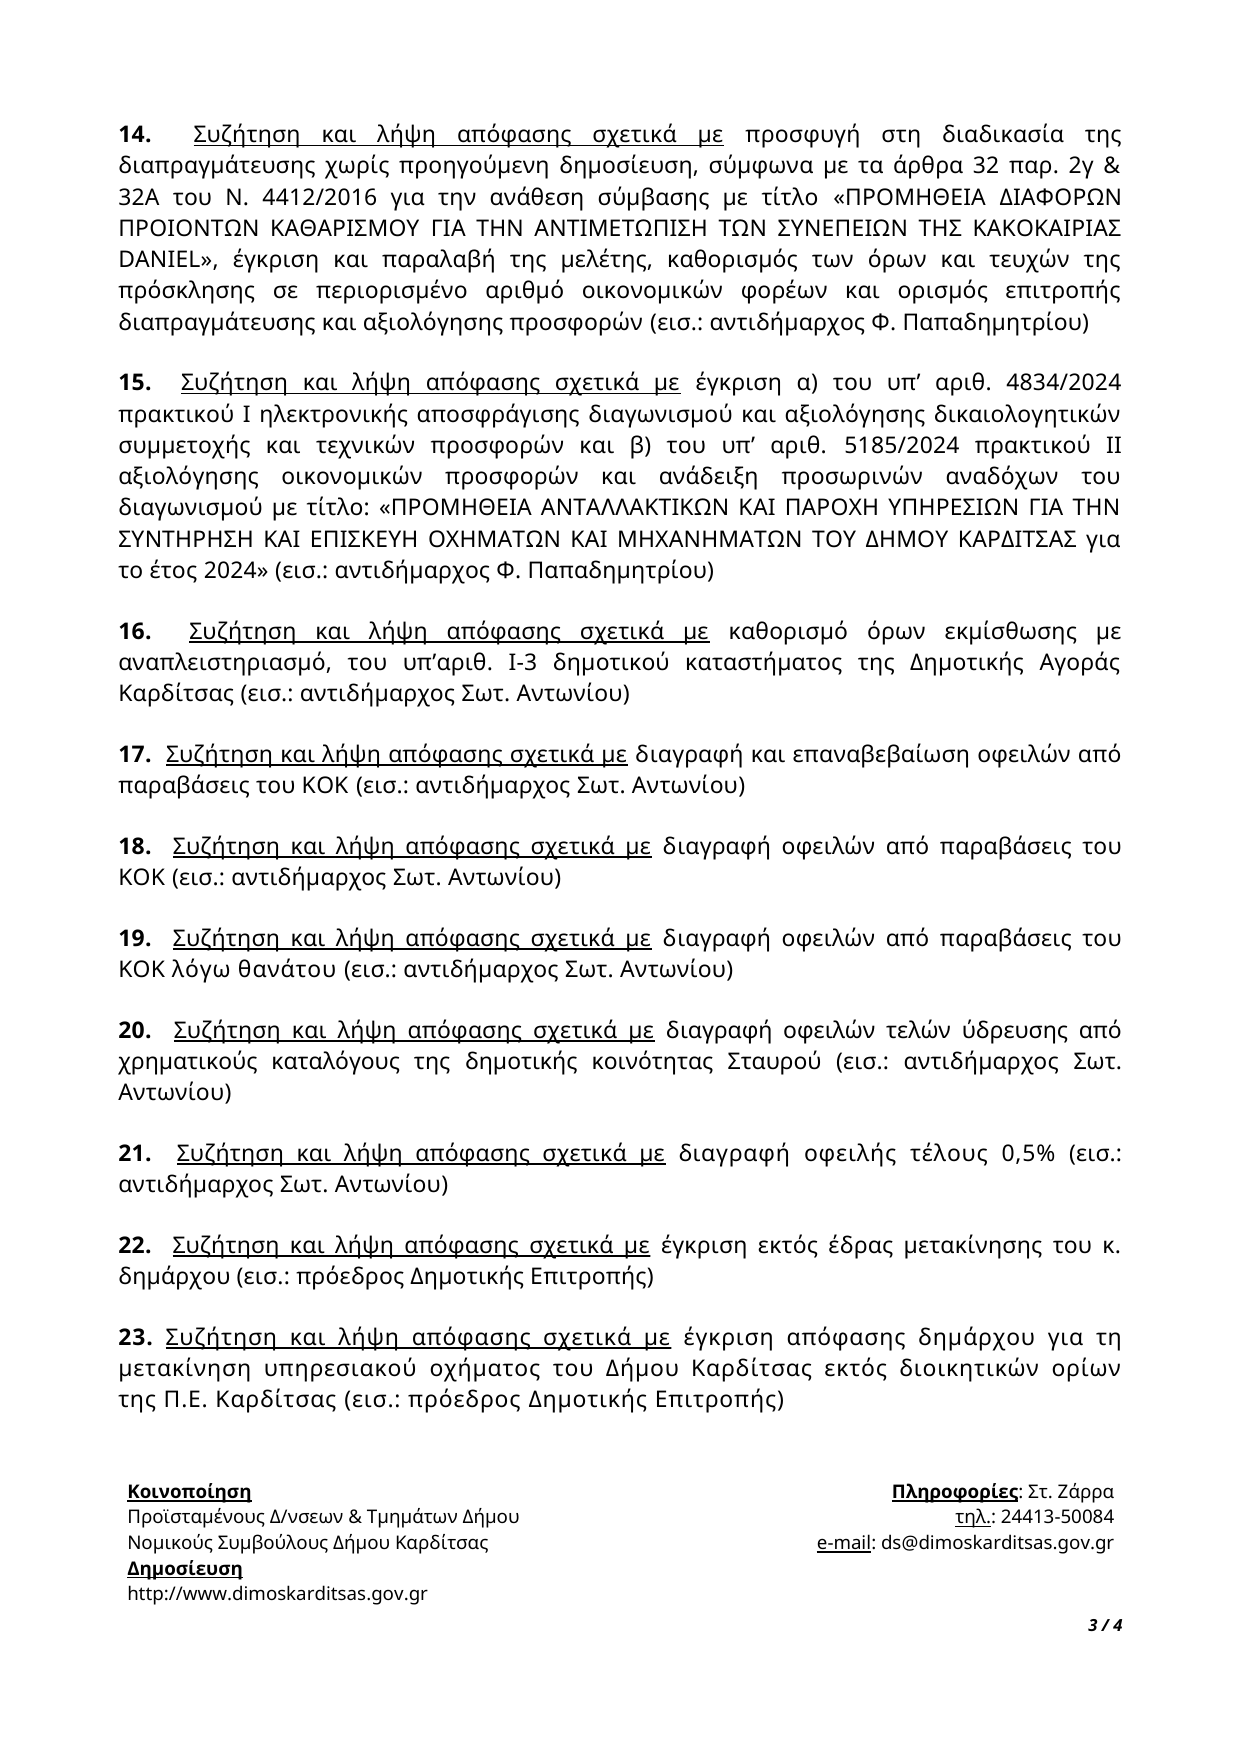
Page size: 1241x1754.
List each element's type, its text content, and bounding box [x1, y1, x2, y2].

list 23. Συζήτηση και λήψη απόφασης σχετικά με έγκριση απόφασης δημάρχου για τη μετακίνηση υπηρεσιακού οχήματος του Δήμου Καρδίτσας εκτός διοικητικών ορίων της Π.Ε. Καρδίτσας (εισ.: πρόεδρος Δημοτικής Επιτροπής) [118, 1321, 1122, 1415]
table_header Πληροφορίες: Στ. Ζάρρα τηλ.: 24413-50084 e-mail: ds@dimoskarditsas.gov.gr [585, 1473, 1120, 1612]
list 19. Συζήτηση και λήψη απόφασης σχετικά με διαγραφή οφειλών από παραβάσεις του ΚΟΚ λόγω θανάτου (εισ.: αντιδήμαρχος Σωτ. Αντωνίου) [118, 922, 1122, 984]
text 14. Συζήτηση και λήψη απόφασης σχετικά με προσφυγή στη διαδικασία της διαπραγμάτευσης χωρίς προηγούμενη δημοσίευση, σύμφωνα με τα άρθρα 32 παρ. 2γ & 32Α του Ν. 4412/2016 για την ανάθεση σύμβασης με τίτλο «ΠΡΟΜΗΘΕΙΑ ΔΙΑΦΟΡΩΝ ΠΡΟΙΟΝΤΩΝ ΚΑΘΑΡΙΣΜΟΥ ΓΙΑ ΤΗΝ ΑΝΤΙΜΕΤΩΠΙΣΗ ΤΩΝ ΣΥΝΕΠΕΙΩΝ ΤΗΣ ΚΑΚΟΚΑΙΡΙΑΣ DANIEL», έγκριση και παραλαβή της μελέτης, καθορισμός των όρων και τευχών της πρόσκλησης σε περιορισμένο αριθμό οικονομικών φορέων και ορισμός επιτροπής διαπραγμάτευσης και αξιολόγησης προσφορών (εισ.: αντιδήμαρχος Φ. Παπαδημητρίου) [118, 118, 1122, 337]
text 15. Συζήτηση και λήψη απόφασης σχετικά με έγκριση α) του υπ’ αριθ. 4834/2024 πρακτικού Ι ηλεκτρονικής αποσφράγισης διαγωνισμού και αξιολόγησης δικαιολογητικών συμμετοχής και τεχνικών προσφορών και β) του υπ’ αριθ. 5185/2024 πρακτικού ΙΙ αξιολόγησης οικονομικών προσφορών και ανάδειξη προσωρινών αναδόχων του διαγωνισμού με τίτλο: «ΠΡΟΜΗΘΕΙΑ ΑΝΤΑΛΛΑΚΤΙΚΩΝ ΚΑΙ ΠΑΡΟΧΗ ΥΠΗΡΕΣΙΩΝ ΓΙΑ ΤΗΝ ΣΥΝΤΗΡΗΣΗ ΚΑΙ ΕΠΙΣΚΕΥΗ ΟΧΗΜΑΤΩΝ ΚΑΙ ΜΗΧΑΝΗΜΑΤΩΝ ΤΟΥ ΔΗΜΟΥ ΚΑΡΔΙΤΣΑΣ για το έτος 2024» (εισ.: αντιδήμαρχος Φ. Παπαδημητρίου) [118, 366, 1122, 585]
table_header Κοινοποίηση Προϊσταμένους Δ/νσεων & Τμημάτων Δήμου Νομικούς Συμβούλους Δήμου Καρδίτσας Δημοσίευση http://www.dimoskarditsas.gov.gr [118, 1473, 573, 1612]
list 18. Συζήτηση και λήψη απόφασης σχετικά με διαγραφή οφειλών από παραβάσεις του ΚΟΚ (εισ.: αντιδήμαρχος Σωτ. Αντωνίου) [118, 830, 1122, 892]
list 22. Συζήτηση και λήψη απόφασης σχετικά με έγκριση εκτός έδρας μετακίνησης του κ. δημάρχου (εισ.: πρόεδρος Δημοτικής Επιτροπής) [118, 1229, 1122, 1291]
text 16. Συζήτηση και λήψη απόφασης σχετικά με καθορισμό όρων εκμίσθωσης με αναπλειστηριασμό, του υπ’αριθ. Ι-3 δημοτικού καταστήματος της Δημοτικής Αγοράς Καρδίτσας (εισ.: αντιδήμαρχος Σωτ. Αντωνίου) [118, 614, 1122, 708]
list 20. Συζήτηση και λήψη απόφασης σχετικά με διαγραφή οφειλών τελών ύδρευσης από χρηματικούς καταλόγους της δημοτικής κοινότητας Σταυρού (εισ.: αντιδήμαρχος Σωτ. Αντωνίου) [118, 1014, 1122, 1107]
list 21. Συζήτηση και λήψη απόφασης σχετικά με διαγραφή οφειλής τέλους 0,5% (εισ.: αντιδήμαρχος Σωτ. Αντωνίου) [118, 1137, 1122, 1199]
table_header [573, 1473, 585, 1612]
list 17. Συζήτηση και λήψη απόφασης σχετικά με διαγραφή και επαναβεβαίωση οφειλών από παραβάσεις του ΚΟΚ (εισ.: αντιδήμαρχος Σωτ. Αντωνίου) [118, 738, 1122, 800]
